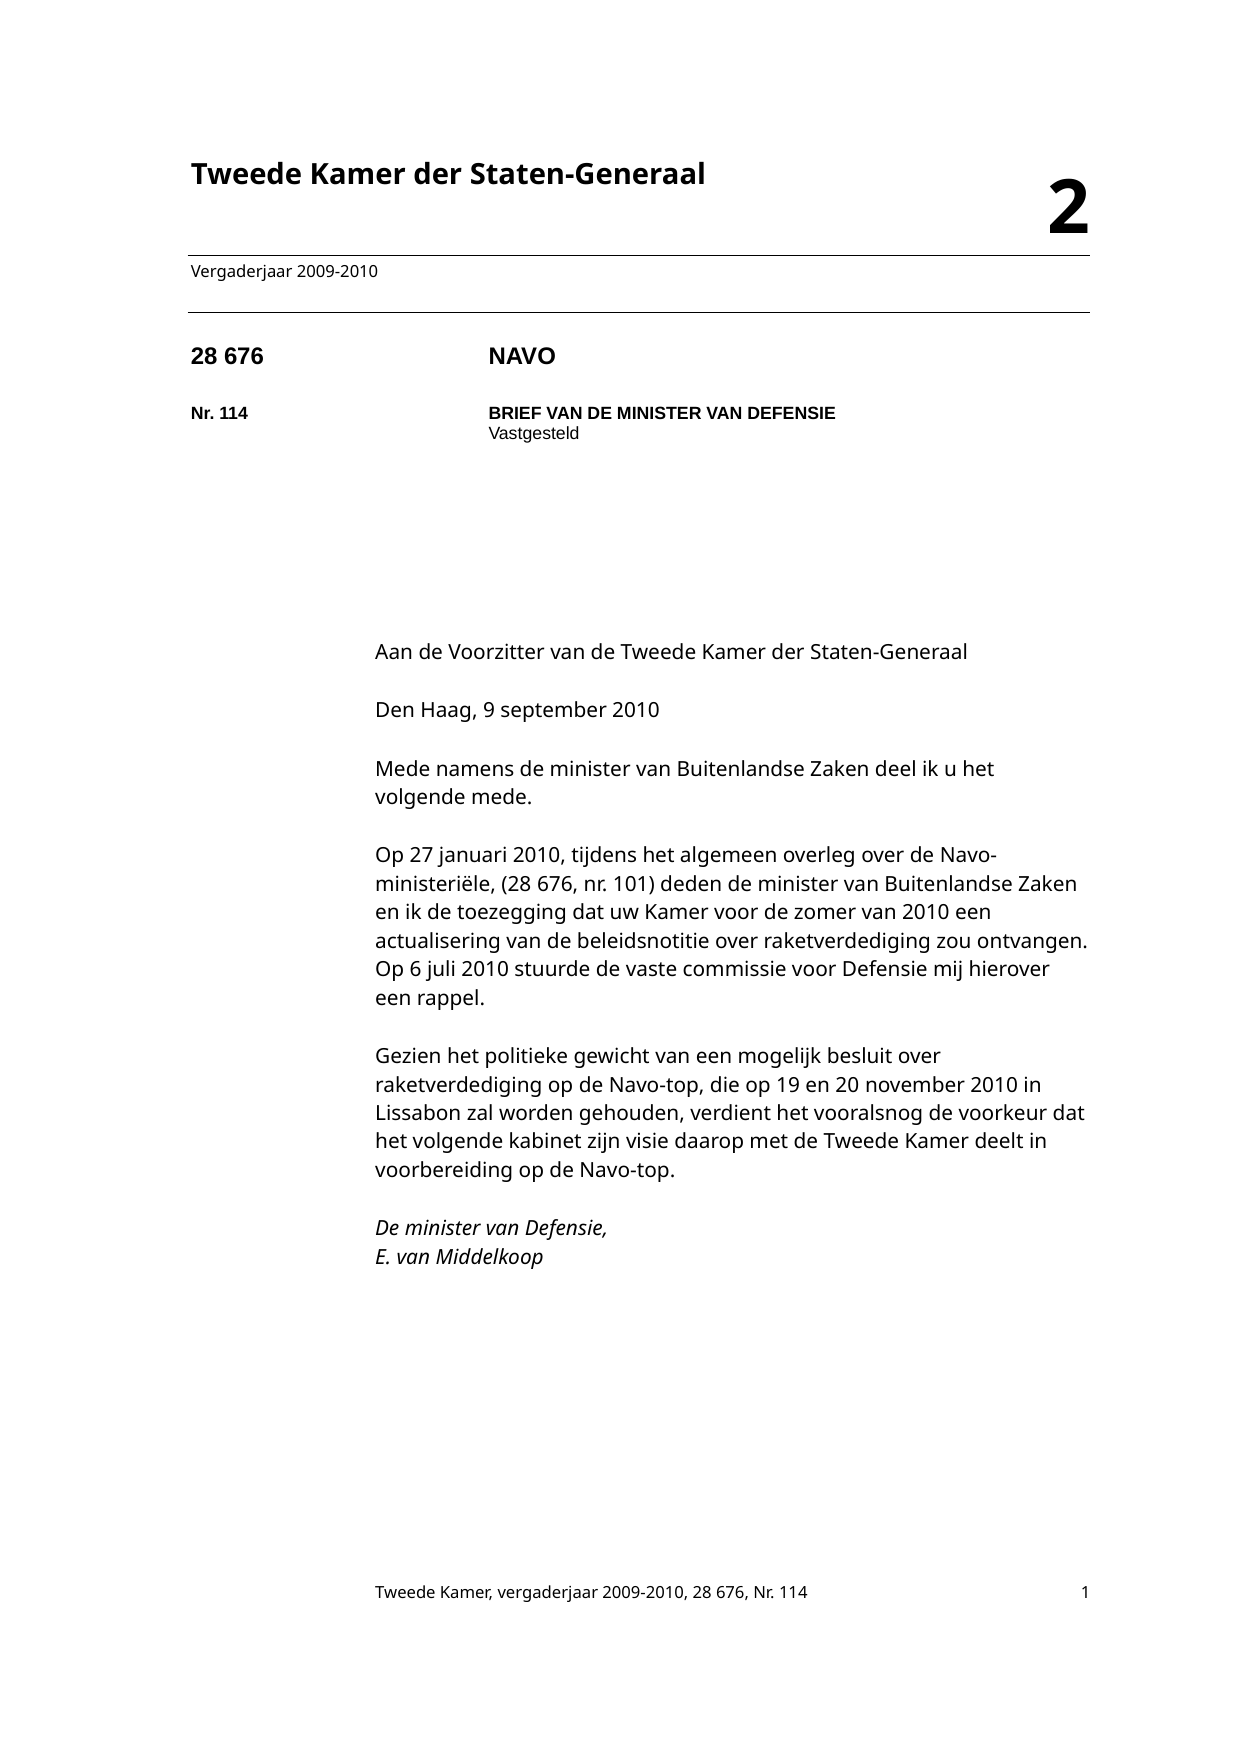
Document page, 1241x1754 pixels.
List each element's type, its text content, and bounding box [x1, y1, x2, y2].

table_cell [485, 313, 1090, 339]
table_cell [188, 313, 485, 339]
table_header Tweede Kamer der Staten-Generaal [188, 150, 909, 255]
text Den Haag, 9 september 2010 [375, 695, 1090, 724]
text De minister van Defensie, [375, 1213, 1090, 1242]
table_cell 28 676 [188, 339, 485, 399]
text Mede namens de minister van Buitenlandse Zaken deel ik u het volgende mede. [375, 754, 1090, 811]
table_header 2 [910, 150, 1090, 255]
table_cell [485, 256, 1090, 312]
table_cell Vergaderjaar 2009-2010 [188, 256, 485, 312]
table_cell NAVO [485, 339, 1090, 399]
text Op 27 januari 2010, tijdens het algemeen overleg over de Navo-ministeriële, (28 676, nr. 101) deden de minister van Buitenlandse Zaken en ik de toezegging dat uw Kamer voor de zomer van 2010 een actualisering van de beleidsnotitie over raketverdediging zou ontvangen. Op 6 juli 2010 stuurde de vaste commissie voor Defensie mij hierover een rappel. [375, 841, 1090, 1011]
text E. van Middelkoop [375, 1242, 1090, 1270]
table_cell BRIEF VAN DE MINISTER VAN DEFENSIE Vastgesteld [485, 399, 1090, 518]
text Gezien het politieke gewicht van een mogelijk besluit over raketverdediging op de Navo-top, die op 19 en 20 november 2010 in Lissabon zal worden gehouden, verdient het vooralsnog de voorkeur dat het volgende kabinet zijn visie daarop met de Tweede Kamer deelt in voorbereiding op de Navo-top. [375, 1041, 1090, 1183]
table_cell Nr. 114 [188, 399, 485, 518]
text Aan de Voorzitter van de Tweede Kamer der Staten-Generaal [375, 637, 1090, 665]
